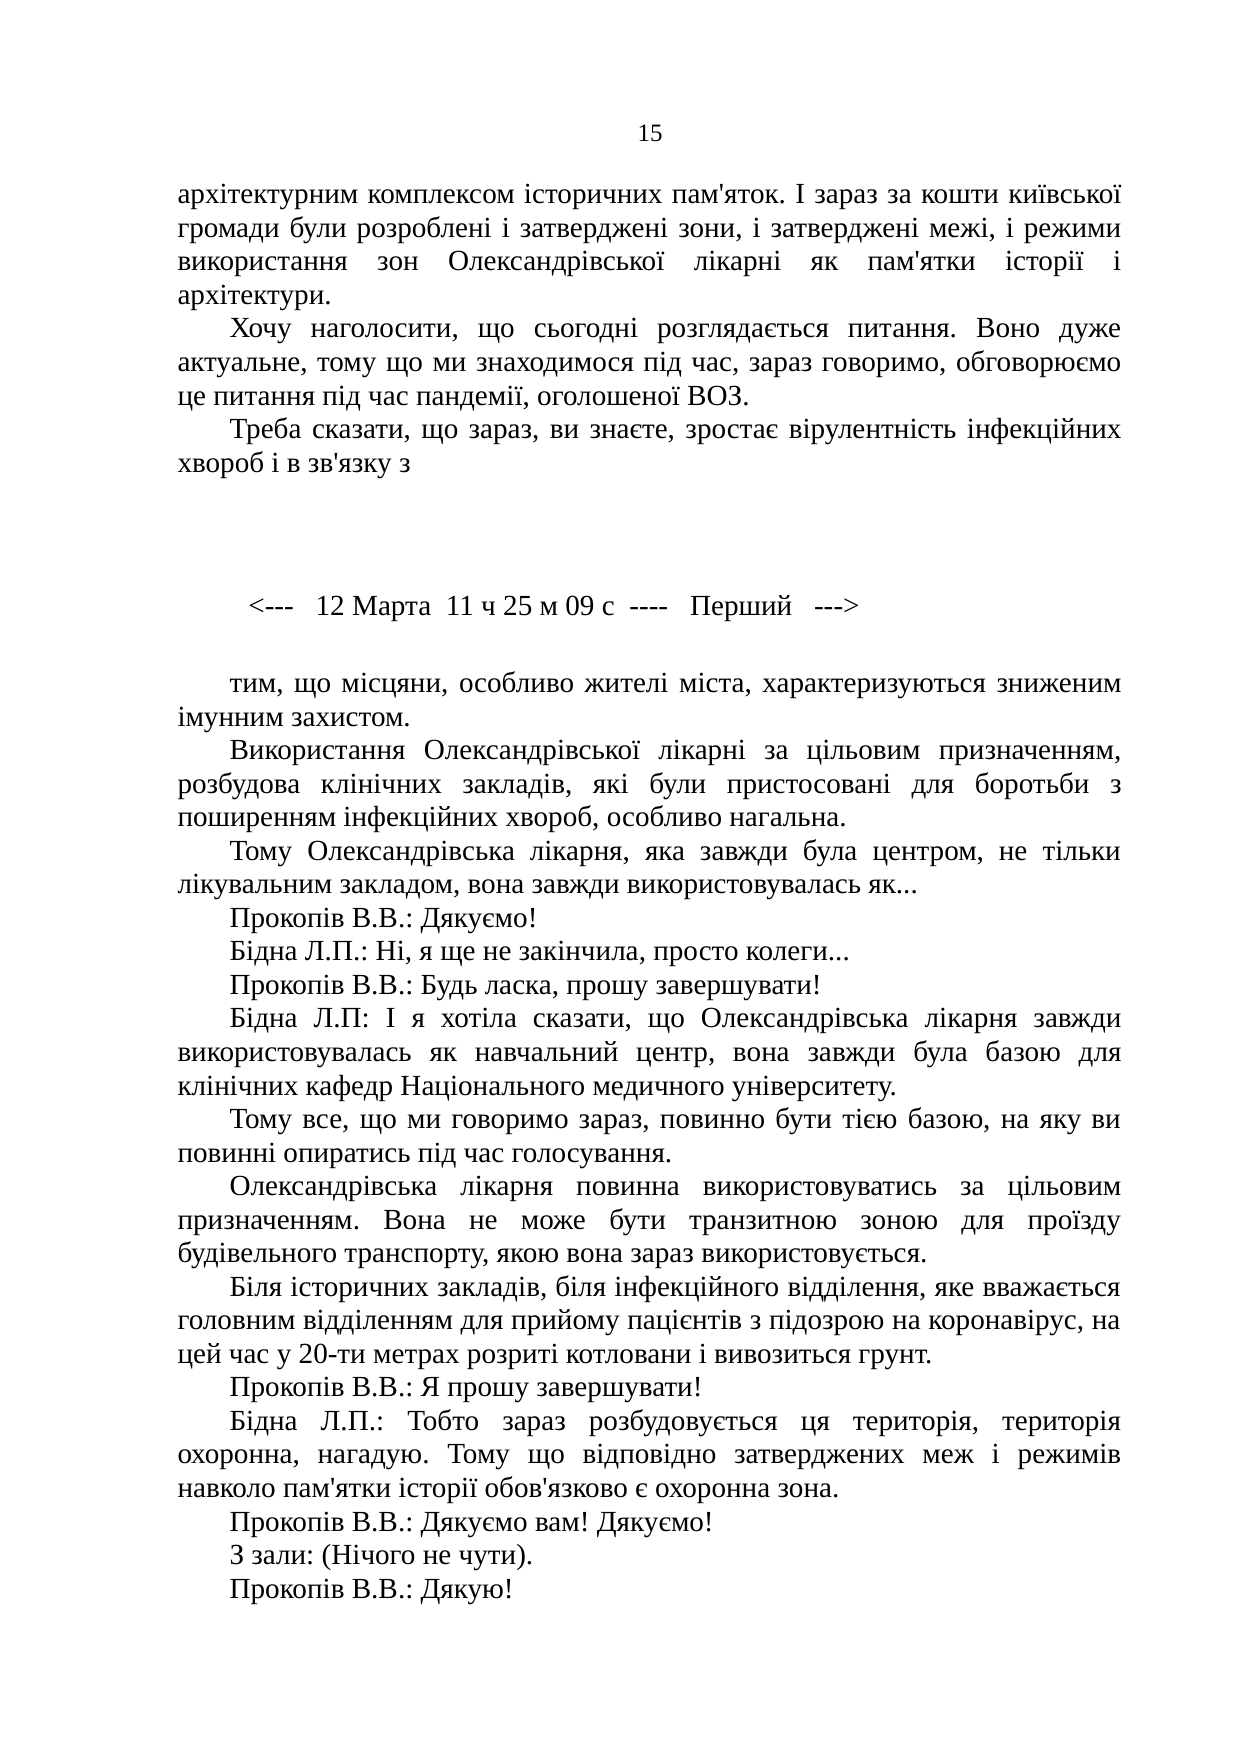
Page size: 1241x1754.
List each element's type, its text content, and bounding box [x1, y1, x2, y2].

text Прокопів В.В.: Я прошу завершувати! [177, 1369, 1122, 1403]
text архітектурним комплексом історичних пам'яток. І зараз за кошти київської громади були розроблені і затверджені зони, і затверджені межі, і режими використання зон Олександрівської лікарні як пам'ятки історії і архітектури. [177, 176, 1122, 311]
text Прокопів В.В.: Дякуємо! [177, 900, 1122, 933]
text Біля історичних закладів, біля інфекційного відділення, яке вважається головним відділенням для прийому пацієнтів з підозрою на коронавірус, на цей час у 20-ти метрах розриті котловани і вивозиться грунт. [177, 1269, 1122, 1369]
text З зали: (Нічого не чути). [177, 1537, 1122, 1571]
text <--- 12 Марта 11 ч 25 м 09 с ---- Перший ---> [177, 545, 1122, 632]
text Треба сказати, що зараз, ви знаєте, зростає вірулентність інфекційних хвороб і в зв'язку з [177, 411, 1122, 478]
text Бідна Л.П: І я хотіла сказати, що Олександрівська лікарня завжди використовувалась як навчальний центр, вона завжди була базою для клінічних кафедр Національного медичного університету. [177, 1001, 1122, 1101]
text Прокопів В.В.: Будь ласка, прошу завершувати! [177, 967, 1122, 1001]
text Тому Олександрівська лікарня, яка завжди була центром, не тільки лікувальним закладом, вона завжди використовувалась як... [177, 833, 1122, 900]
text Прокопів В.В.: Дякую! [177, 1571, 1122, 1604]
text Бідна Л.П.: Ні, я ще не закінчила, просто колеги... [177, 933, 1122, 967]
text тим, що місцяни, особливо жителі міста, характеризуються зниженим імунним захистом. [177, 665, 1122, 732]
text Прокопів В.В.: Дякуємо вам! Дякуємо! [177, 1504, 1122, 1537]
text Використання Олександрівської лікарні за цільовим призначенням, розбудова клінічних закладів, які були пристосовані для боротьби з поширенням інфекційних хвороб, особливо нагальна. [177, 732, 1122, 833]
text Олександрівська лікарня повинна використовуватись за цільовим призначенням. Вона не може бути транзитною зоною для проїзду будівельного транспорту, якою вона зараз використовується. [177, 1168, 1122, 1269]
text Тому все, що ми говоримо зараз, повинно бути тією базою, на яку ви повинні опиратись під час голосування. [177, 1101, 1122, 1168]
text Хочу наголосити, що сьогодні розглядається питання. Воно дуже актуальне, тому що ми знаходимося під час, зараз говоримо, обговорюємо це питання під час пандемії, оголошеної ВОЗ. [177, 311, 1122, 411]
text Бідна Л.П.: Тобто зараз розбудовується ця територія, територія охоронна, нагадую. Тому що відповідно затверджених меж і режимів навколо пам'ятки історії обов'язково є охоронна зона. [177, 1403, 1122, 1504]
